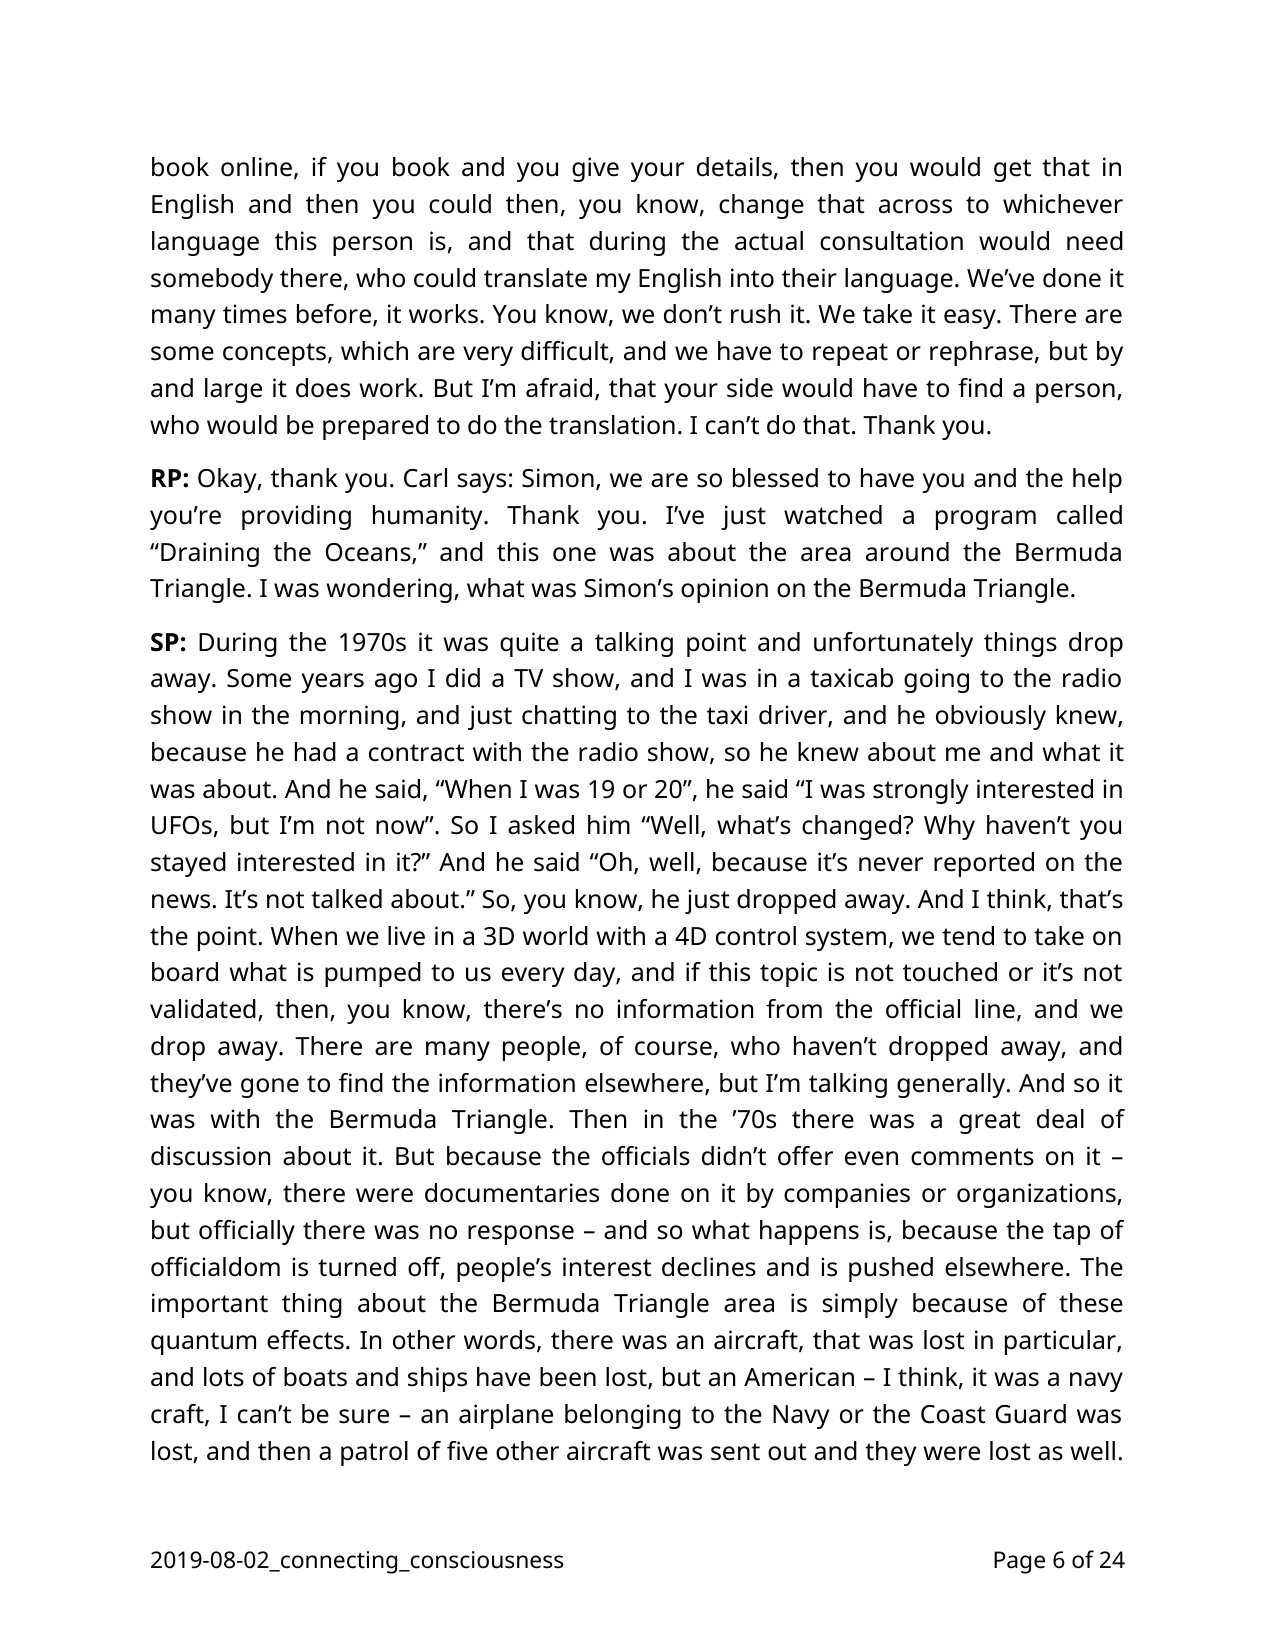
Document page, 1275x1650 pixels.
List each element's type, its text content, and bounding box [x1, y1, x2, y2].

text SP: During the 1970s it was quite a talking point and unfortunately things drop away. Some years ago I did a TV show, and I was in a taxicab going to the radio show in the morning, and just chatting to the taxi driver, and he obviously knew, because he had a contract with the radio show, so he knew about me and what it was about. And he said, “When I was 19 or 20”, he said “I was strongly interested in UFOs, but I’m not now”. So I asked him “Well, what’s changed? Why haven’t you stayed interested in it?” And he said “Oh, well, because it’s never reported on the news. It’s not talked about.” So, you know, he just dropped away. And I think, that’s the point. When we live in a 3D world with a 4D control system, we tend to take on board what is pumped to us every day, and if this topic is not touched or it’s not validated, then, you know, there’s no information from the official line, and we drop away. There are many people, of course, who haven’t dropped away, and they’ve gone to find the information elsewhere, but I’m talking generally. And so it was with the Bermuda Triangle. Then in the ’70s there was a great deal of discussion about it. But because the officials didn’t offer even comments on it – you know, there were documentaries done on it by companies or organizations, but officially there was no response – and so what happens is, because the tap of officialdom is turned off, people’s interest declines and is pushed elsewhere. The important thing about the Bermuda Triangle area is simply because of these quantum effects. In other words, there was an aircraft, that was lost in particular, and lots of boats and ships have been lost, but an American – I think, it was a navy craft, I can’t be sure – an airplane belonging to the Navy or the Coast Guard was lost, and then a patrol of five other aircraft was sent out and they were lost as well. [150, 624, 1125, 1467]
text RP: Okay, thank you. Carl says: Simon, we are so blessed to have you and the help you’re providing humanity. Thank you. I’ve just watched a program called “Draining the Oceans,” and this one was about the area around the Bermuda Triangle. I was wondering, what was Simon’s opinion on the Bermuda Triangle. [150, 461, 1125, 605]
text book online, if you book and you give your details, then you would get that in English and then you could then, you know, change that across to whichever language this person is, and that during the actual consultation would need somebody there, who could translate my English into their language. We’ve done it many times before, it works. You know, we don’t rush it. We take it easy. There are some concepts, which are very difficult, and we have to repeat or rephrase, but by and large it does work. But I’m afraid, that your side would have to find a person, who would be prepared to do the translation. I can’t do that. Thank you. [150, 150, 1125, 441]
